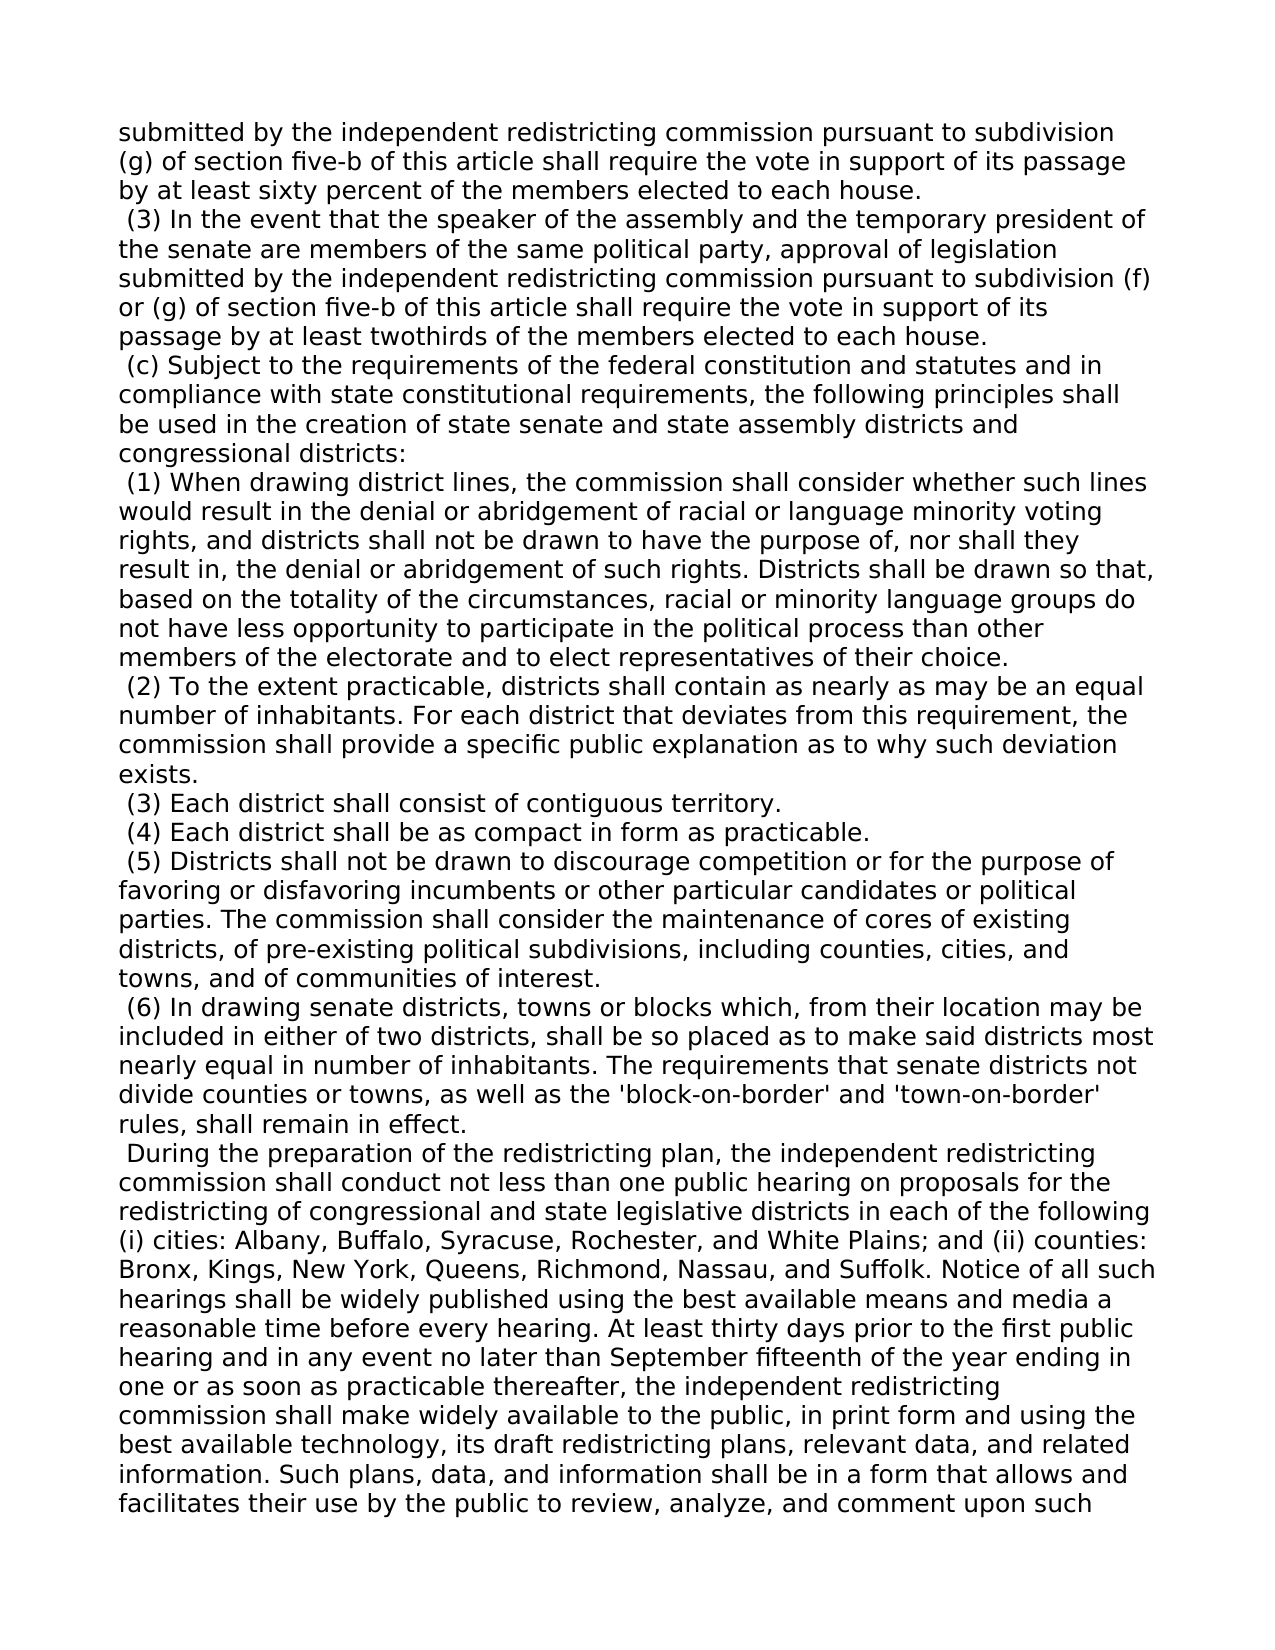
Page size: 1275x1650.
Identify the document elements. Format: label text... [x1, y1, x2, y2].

text submitted by the independent redistricting commission pursuant to subdivision (g) of section five-b of this article shall require the vote in support of its passage by at least sixty percent of the members elected to each house. (3) In the event that the speaker of the assembly and the temporary president of the senate are members of the same political party, approval of legislation submitted by the independent redistricting commission pursuant to subdivision (f) or (g) of section five-b of this article shall require the vote in support of its passage by at least two­thirds of the members elected to each house. (c) Subject to the requirements of the federal constitution and statutes and in compliance with state constitutional requirements, the following principles shall be used in the creation of state senate and state assembly districts and congressional districts: (1) When drawing district lines, the commission shall consider whether such lines would result in the denial or abridgement of racial or language minority voting rights, and districts shall not be drawn to have the purpose of, nor shall they result in, the denial or abridgement of such rights. Districts shall be drawn so that, based on the totality of the circumstances, racial or minority language groups do not have less opportunity to participate in the political process than other members of the electorate and to elect representatives of their choice. (2) To the extent practicable, districts shall contain as nearly as may be an equal number of inhabitants. For each district that deviates from this requirement, the commission shall provide a specific public explanation as to why such deviation exists. (3) Each district shall consist of contiguous territory. (4) Each district shall be as compact in form as practicable. (5) Districts shall not be drawn to discourage competition or for the purpose of favoring or disfavoring incumbents or other particular candidates or political parties. The commission shall consider the maintenance of cores of existing districts, of pre-existing political subdivisions, including counties, cities, and towns, and of communities of interest. (6) In drawing senate districts, towns or blocks which, from their location may be included in either of two districts, shall be so placed as to make said districts most nearly equal in number of inhabitants. The requirements that senate districts not divide counties or towns, as well as the 'block-on-border' and 'town-on-border' rules, shall remain in effect. During the preparation of the redistricting plan, the independent redistricting commission shall conduct not less than one public hearing on proposals for the redistricting of congressional and state legislative districts in each of the following (i) cities: Albany, Buffalo, Syracuse, Rochester, and White Plains; and (ii) counties: Bronx, Kings, New York, Queens, Richmond, Nassau, and Suffolk. Notice of all such hearings shall be widely published using the best available means and media a reasonable time before every hearing. At least thirty days prior to the first public hearing and in any event no later than September fifteenth of the year ending in one or as soon as practicable thereafter, the independent redistricting commission shall make widely available to the public, in print form and using the best available technology, its draft redistricting plans, relevant data, and related information. Such plans, data, and information shall be in a form that allows and facilitates their use by the public to review, analyze, and comment upon such [118, 118, 1157, 1518]
